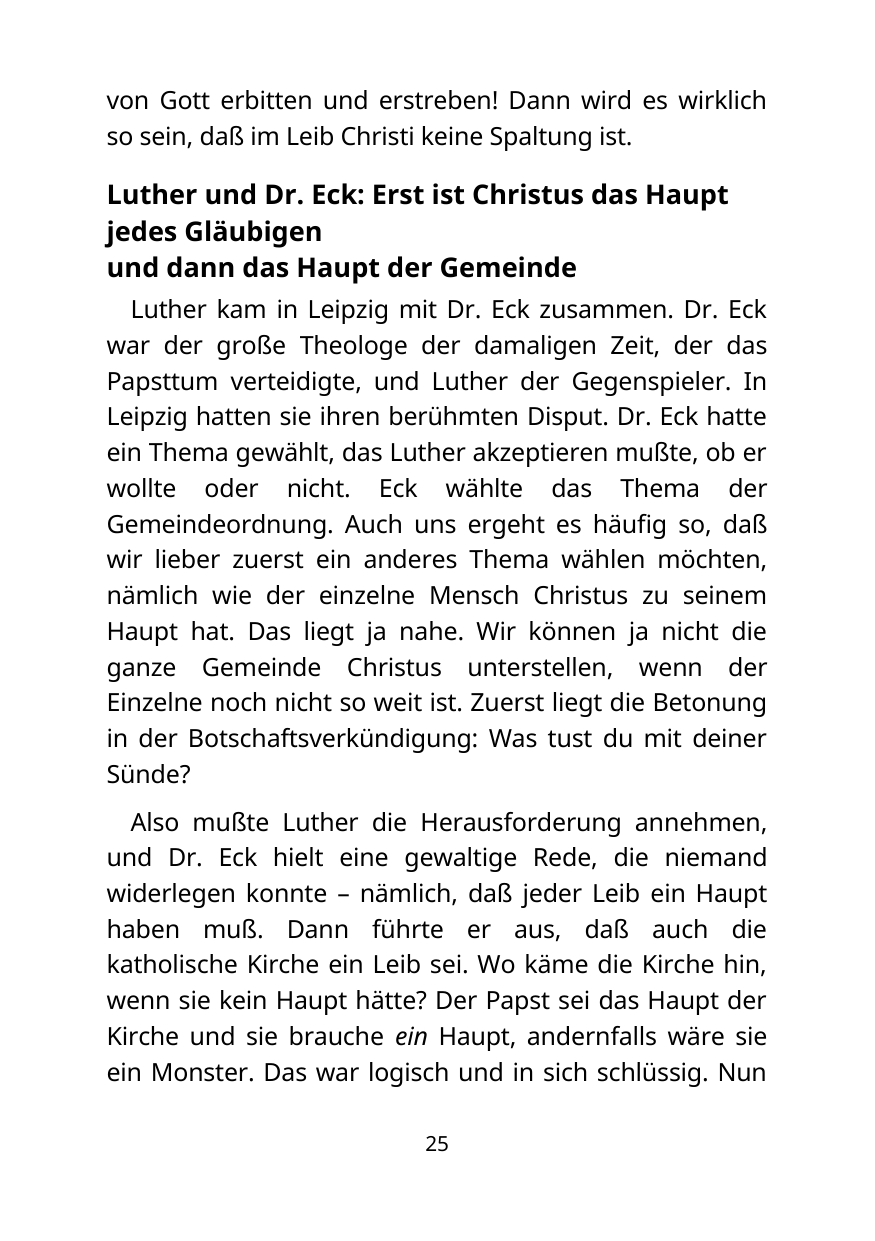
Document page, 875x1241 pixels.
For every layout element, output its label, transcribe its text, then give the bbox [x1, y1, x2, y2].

text Luther kam in Leipzig mit Dr. Eck zusammen. Dr. Eck war der große Theologe der damaligen Zeit, der das Papsttum verteidigte, und Luther der Gegenspieler. In Leipzig hatten sie ihren berühmten Disput. Dr. Eck hatte ein Thema gewählt, das Luther akzeptieren mußte, ob er wollte oder nicht. Eck wählte das Thema der Gemeindeordnung. Auch uns ergeht es häufig so, daß wir lieber zuerst ein anderes Thema wählen möchten, nämlich wie der einzelne Mensch Christus zu seinem Haupt hat. Das liegt ja nahe. Wir können ja nicht die ganze Gemeinde Christus unterstellen, wenn der Einzelne noch nicht so weit ist. Zuerst liegt die Betonung in der Botschaftsverkündigung: Was tust du mit deiner Sünde? [106, 292, 768, 790]
text Also mußte Luther die Herausforderung annehmen, und Dr. Eck hielt eine gewaltige Rede, die niemand widerlegen konnte – nämlich, daß jeder Leib ein Haupt haben muß. Dann führte er aus, daß auch die katholische Kirche ein Leib sei. Wo käme die Kirche hin, wenn sie kein Haupt hätte? Der Papst sei das Haupt der Kirche und sie brauche ein Haupt, andernfalls wäre sie ein Monster. Das war logisch und in sich schlüssig. Nun [106, 804, 768, 1088]
text von Gott erbitten und erstreben! Dann wird es wirklich so sein, daß im Leib Christi keine Spaltung ist. [106, 83, 768, 152]
subtitle Luther und Dr. Eck: Erst ist Christus das Haupt jedes Gläubigen und dann das Haupt der Gemeinde [106, 175, 768, 286]
